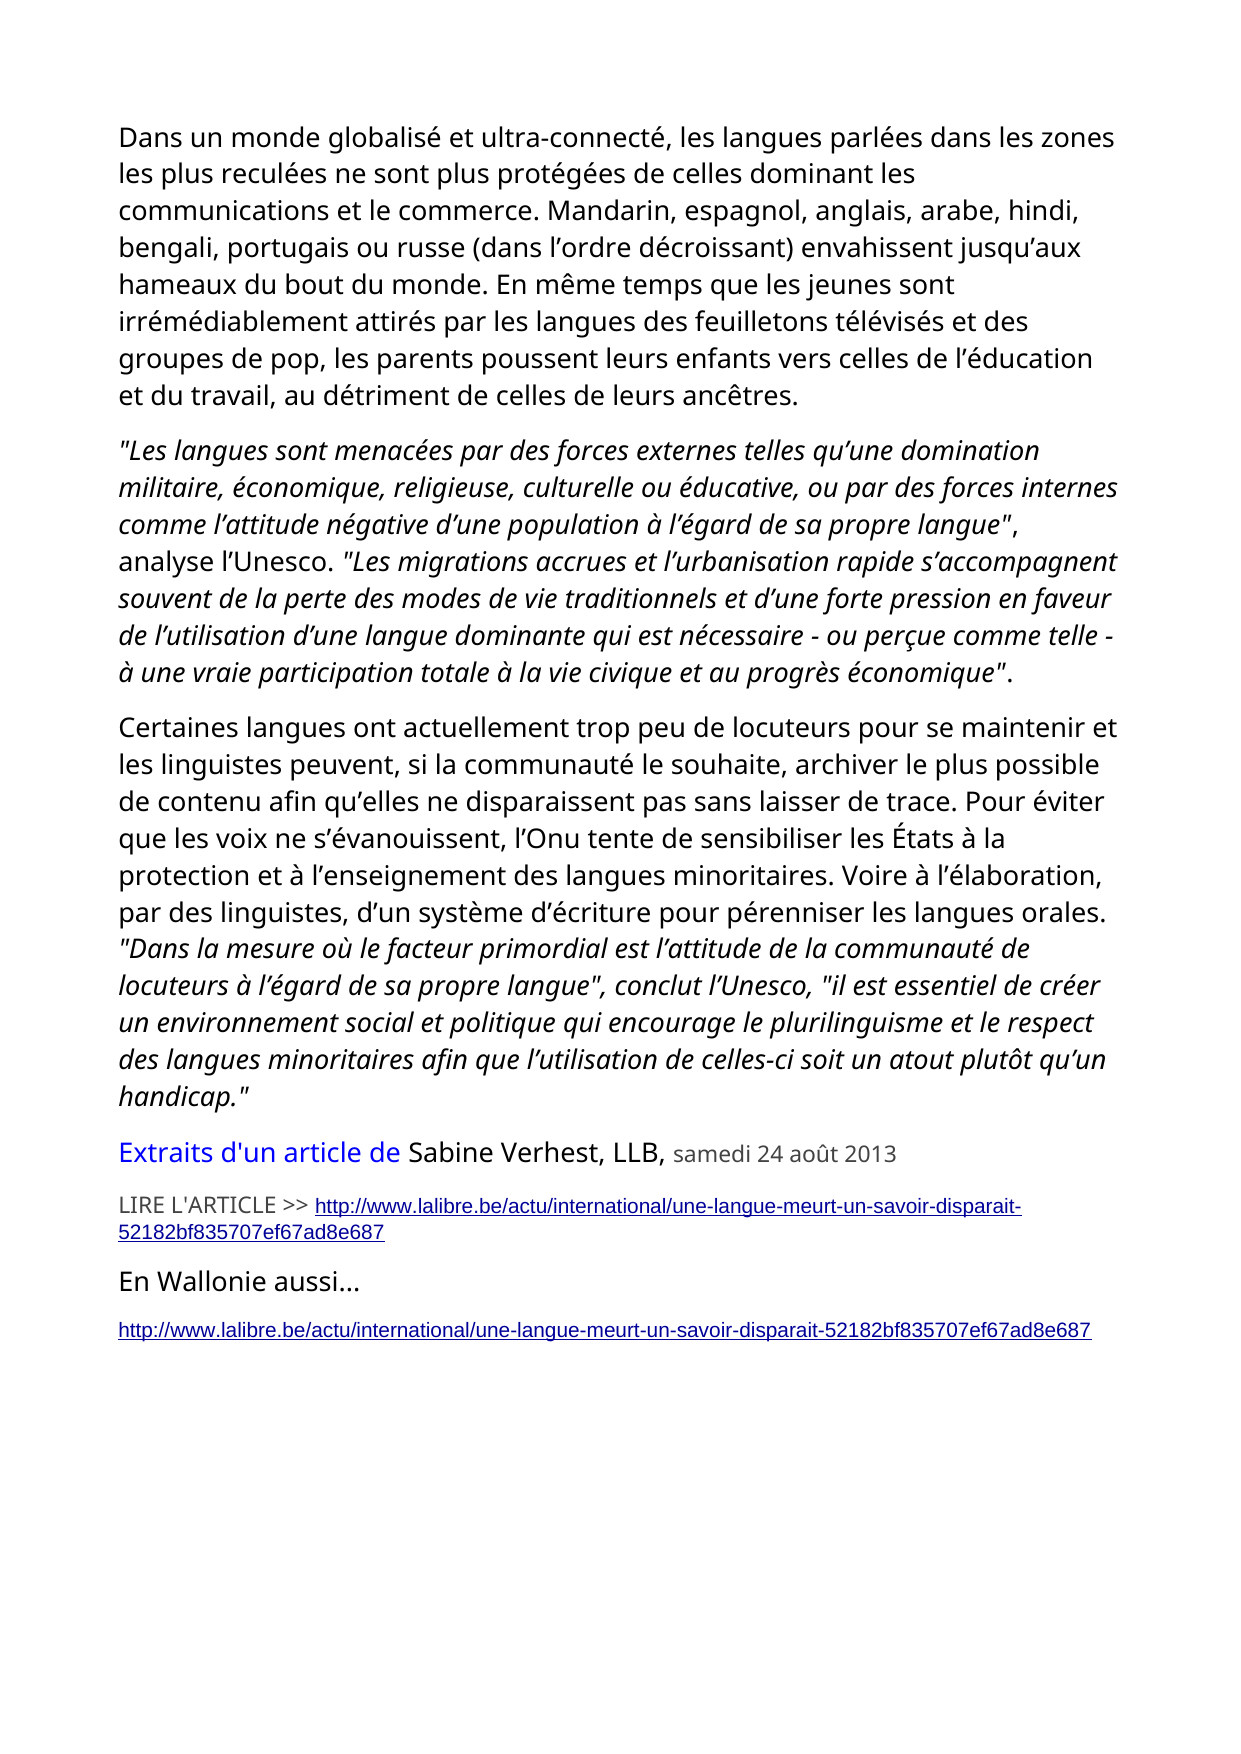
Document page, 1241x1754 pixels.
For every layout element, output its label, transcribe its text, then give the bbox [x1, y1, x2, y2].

text http://www.lalibre.be/actu/international/une-langue-meurt-un-savoir-disparait-52182bf835707ef67ad8e687 [118, 1318, 1122, 1342]
text "Les langues sont menacées par des forces externes telles qu’une domination militaire, économique, religieuse, culturelle ou éducative, ou par des forces internes comme l’attitude négative d’une population à l’égard de sa propre langue", analyse l’Unesco. "Les migrations accrues et l’urbanisation rapide s’accompagnent souvent de la perte des modes de vie traditionnels et d’une forte pression en faveur de l’utilisation d’une langue dominante qui est nécessaire - ou perçue comme telle - à une vraie participation totale à la vie civique et au progrès économique". [118, 432, 1122, 690]
text Certaines langues ont actuellement trop peu de locuteurs pour se maintenir et les linguistes peuvent, si la communauté le souhaite, archiver le plus possible de contenu afin qu’elles ne disparaissent pas sans laisser de trace. Pour éviter que les voix ne s’évanouissent, l’Onu tente de sensibiliser les États à la protection et à l’enseignement des langues minoritaires. Voire à l’élaboration, par des linguistes, d’un système d’écriture pour pérenniser les langues orales. "Dans la mesure où le facteur primordial est l’attitude de la communauté de locuteurs à l’égard de sa propre langue", conclut l’Unesco, "il est essentiel de créer un environnement social et politique qui encourage le plurilinguisme et le respect des langues minoritaires afin que l’utilisation de celles-ci soit un atout plutôt qu’un handicap." [118, 709, 1122, 1114]
text Extraits d'un article de Sabine Verhest, LLB, samedi 24 août 2013 [118, 1133, 1122, 1170]
text Dans un monde globalisé et ultra-connecté, les langues parlées dans les zones les plus reculées ne sont plus protégées de celles dominant les communications et le commerce. Mandarin, espagnol, anglais, arabe, hindi, bengali, portugais ou russe (dans l’ordre décroissant) envahissent jusqu’aux hameaux du bout du monde. En même temps que les jeunes sont irrémédiablement attirés par les langues des feuilletons télévisés et des groupes de pop, les parents poussent leurs enfants vers celles de l’éducation et du travail, au détriment de celles de leurs ancêtres. [118, 118, 1122, 413]
text LIRE L'ARTICLE >> http://www.lalibre.be/actu/international/une-langue-meurt-un-savoir-disparait-52182bf835707ef67ad8e687 [118, 1189, 1122, 1244]
text En Wallonie aussi... [118, 1263, 1122, 1299]
